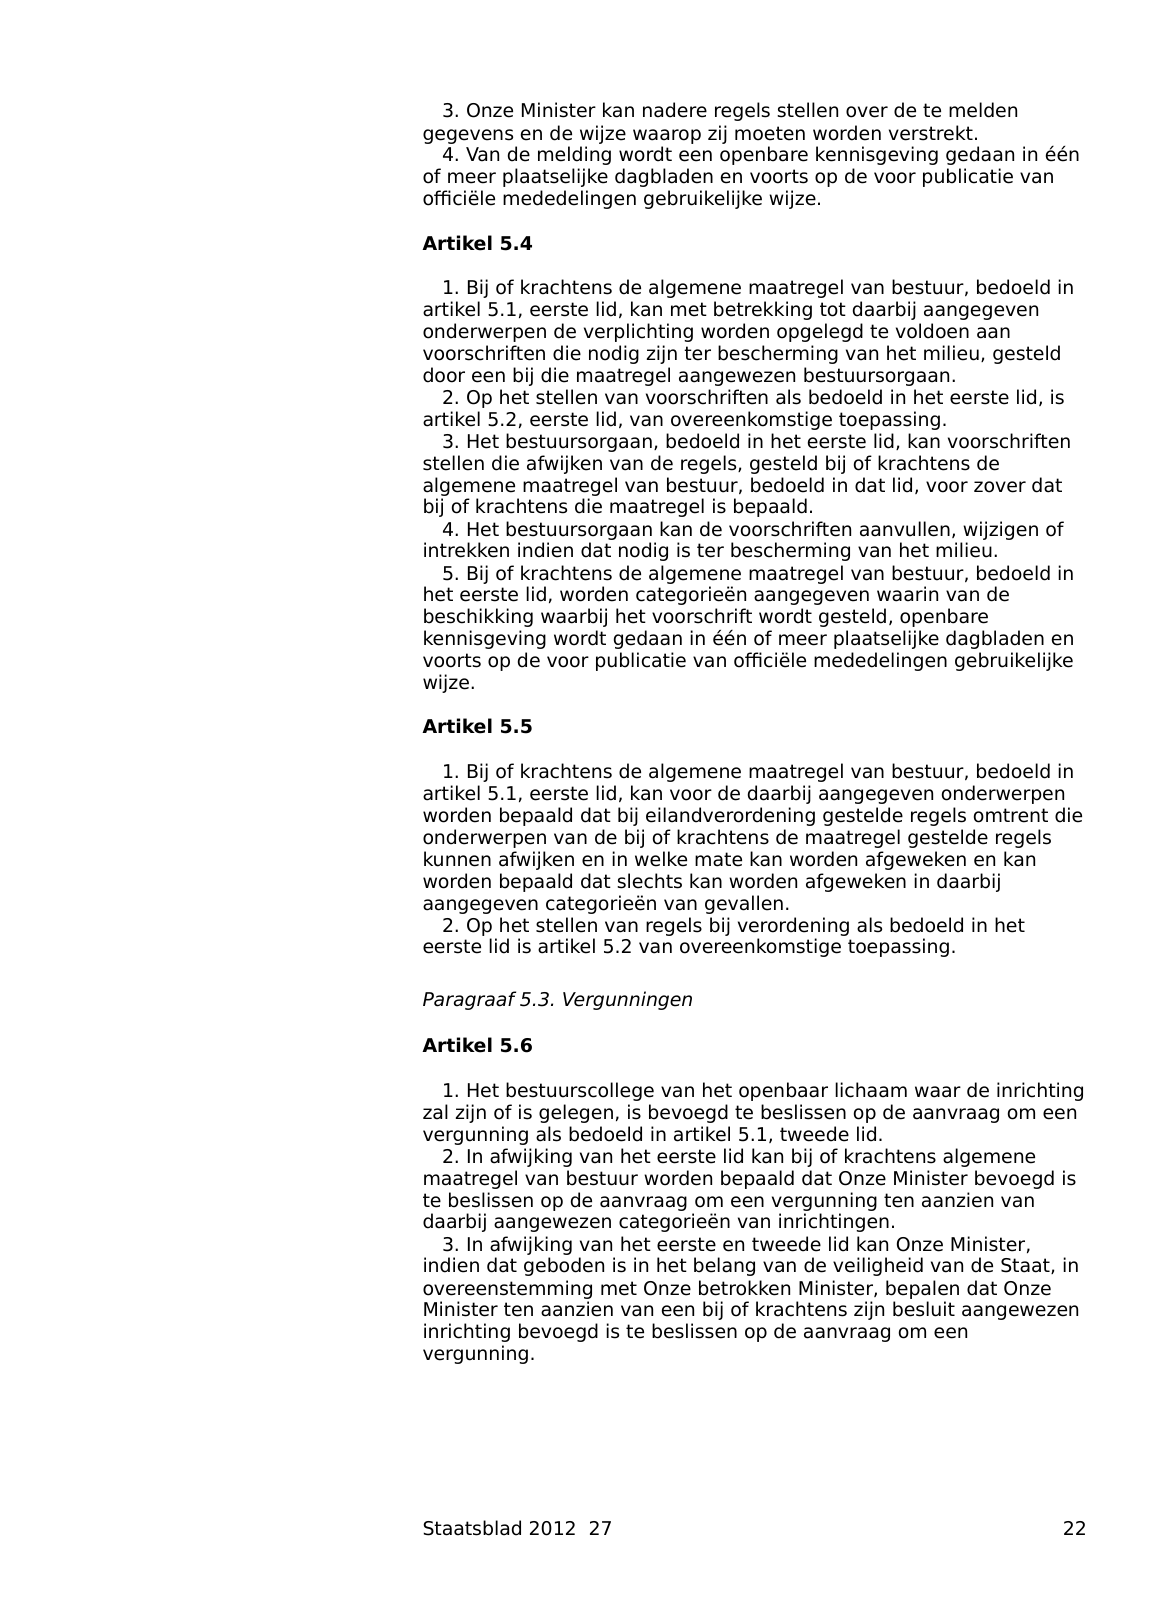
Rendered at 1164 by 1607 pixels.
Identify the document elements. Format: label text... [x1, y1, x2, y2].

text 5. Bij of krachtens de algemene maatregel van bestuur, bedoeld in het eerste lid, worden categorieën aangegeven waarin van de beschikking waarbij het voorschrift wordt gesteld, openbare kennisgeving wordt gedaan in één of meer plaatselijke dagbladen en voorts op de voor publicatie van officiële mededelingen gebruikelijke wijze. [422, 562, 1087, 694]
subtitle Paragraaf 5.3. Vergunningen [422, 988, 1087, 1010]
text 1. Bij of krachtens de algemene maatregel van bestuur, bedoeld in artikel 5.1, eerste lid, kan met betrekking tot daarbij aangegeven onderwerpen de verplichting worden opgelegd te voldoen aan voorschriften die nodig zijn ter bescherming van het milieu, gesteld door een bij die maatregel aangewezen bestuursorgaan. [422, 277, 1087, 387]
text 3. In afwijking van het eerste en tweede lid kan Onze Minister, indien dat geboden is in het belang van de veiligheid van de Staat, in overeenstemming met Onze betrokken Minister, bepalen dat Onze Minister ten aanzien van een bij of krachtens zijn besluit aangewezen inrichting bevoegd is te beslissen op de aanvraag om een vergunning. [422, 1233, 1087, 1365]
text 1. Het bestuurscollege van het openbaar lichaam waar de inrichting zal zijn of is gelegen, is bevoegd te beslissen op de aanvraag om een vergunning als bedoeld in artikel 5.1, tweede lid. [422, 1079, 1087, 1146]
text 1. Bij of krachtens de algemene maatregel van bestuur, bedoeld in artikel 5.1, eerste lid, kan voor de daarbij aangegeven onderwerpen worden bepaald dat bij eilandverordening gestelde regels omtrent die onderwerpen van de bij of krachtens de maatregel gestelde regels kunnen afwijken en in welke mate kan worden afgeweken en kan worden bepaald dat slechts kan worden afgeweken in daarbij aangegeven categorieën van gevallen. [422, 761, 1087, 914]
text 4. Van de melding wordt een openbare kennisgeving gedaan in één of meer plaatselijke dagbladen en voorts op de voor publicatie van officiële mededelingen gebruikelijke wijze. [422, 144, 1087, 210]
subtitle Artikel 5.5 [422, 716, 1087, 738]
text 3. Onze Minister kan nadere regels stellen over de te melden gegevens en de wijze waarop zij moeten worden verstrekt. [422, 100, 1087, 144]
subtitle Artikel 5.4 [422, 232, 1087, 254]
text 2. Op het stellen van voorschriften als bedoeld in het eerste lid, is artikel 5.2, eerste lid, van overeenkomstige toepassing. [422, 387, 1087, 431]
subtitle Artikel 5.6 [422, 1035, 1087, 1057]
text 2. In afwijking van het eerste lid kan bij of krachtens algemene maatregel van bestuur worden bepaald dat Onze Minister bevoegd is te beslissen op de aanvraag om een vergunning ten aanzien van daarbij aangewezen categorieën van inrichtingen. [422, 1146, 1087, 1233]
text 2. Op het stellen van regels bij verordening als bedoeld in het eerste lid is artikel 5.2 van overeenkomstige toepassing. [422, 914, 1087, 958]
text 4. Het bestuursorgaan kan de voorschriften aanvullen, wijzigen of intrekken indien dat nodig is ter bescherming van het milieu. [422, 518, 1087, 562]
text 3. Het bestuursorgaan, bedoeld in het eerste lid, kan voorschriften stellen die afwijken van de regels, gesteld bij of krachtens de algemene maatregel van bestuur, bedoeld in dat lid, voor zover dat bij of krachtens die maatregel is bepaald. [422, 431, 1087, 518]
